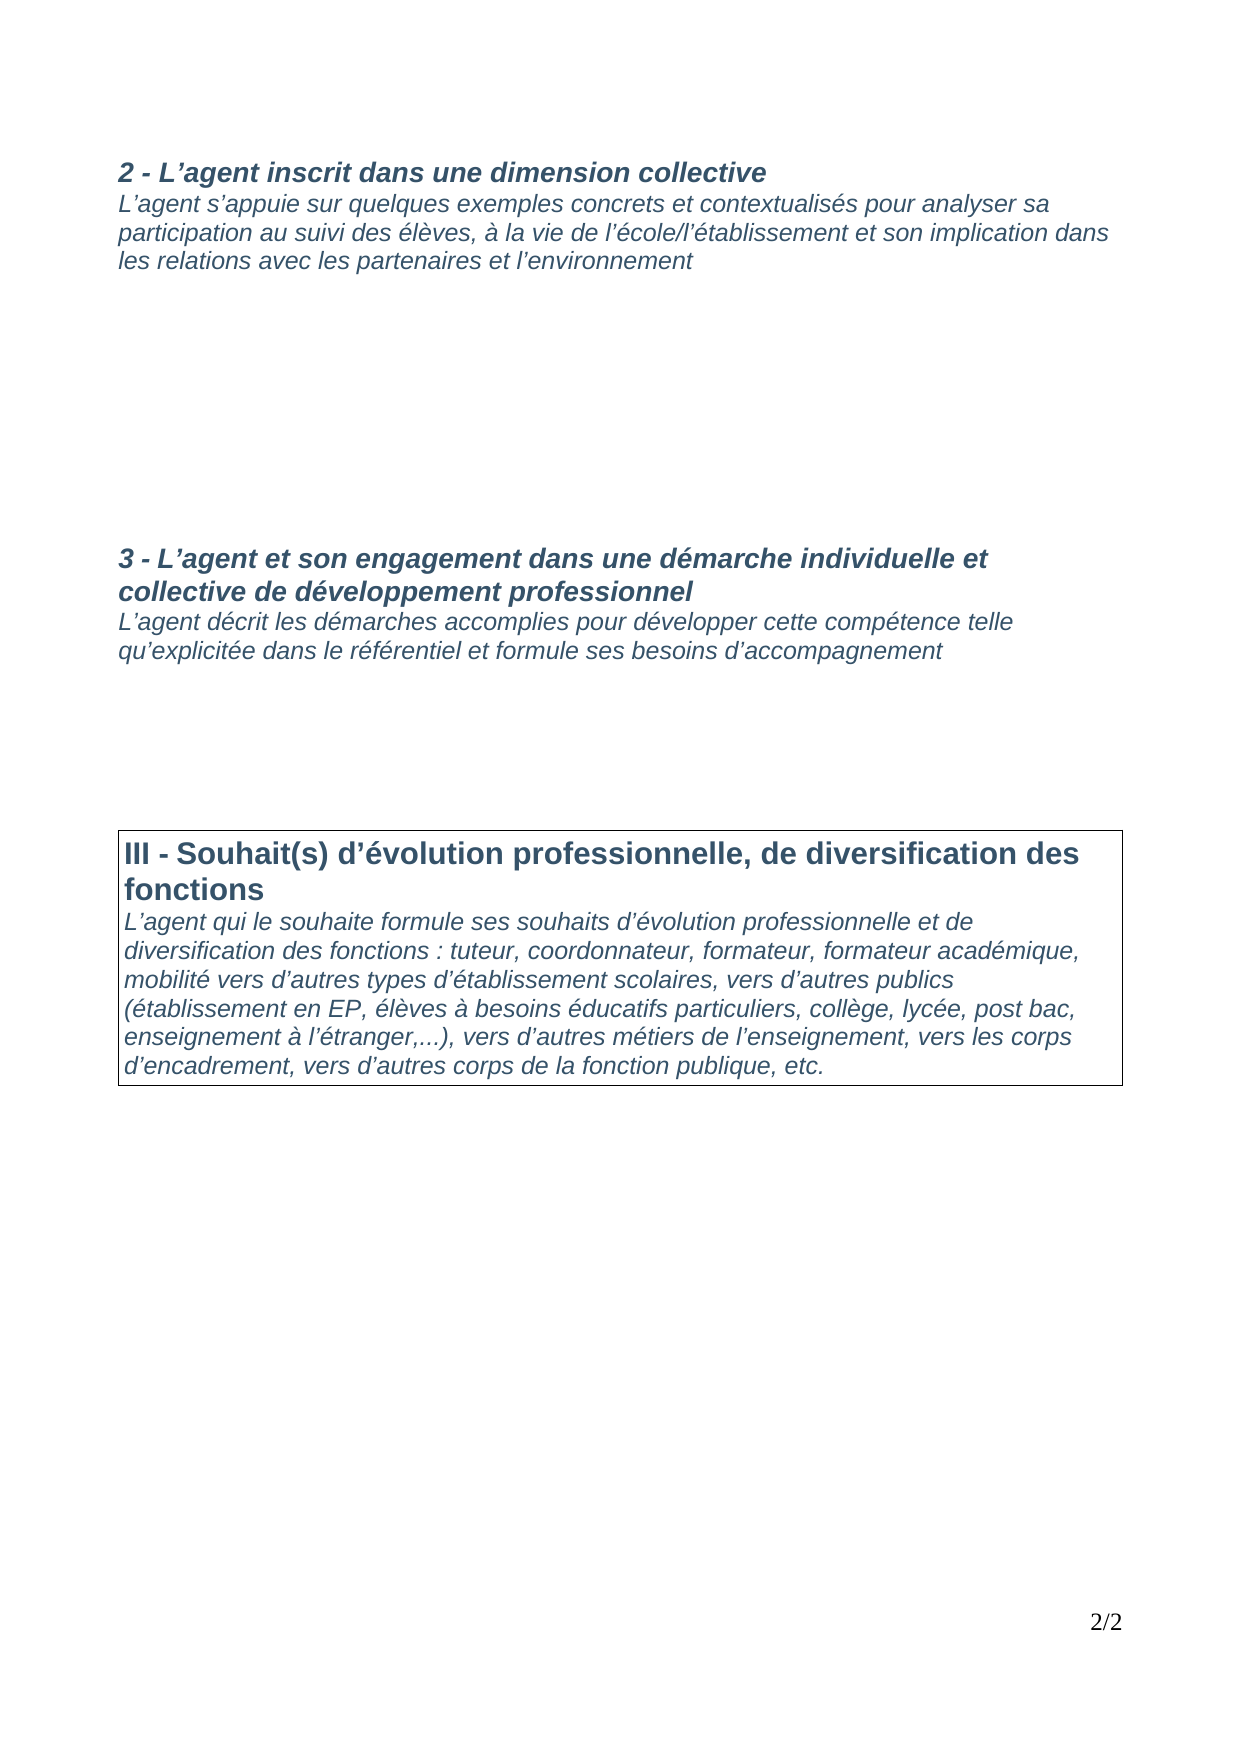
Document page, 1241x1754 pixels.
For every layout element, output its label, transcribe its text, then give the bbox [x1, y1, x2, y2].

text L’agent décrit les démarches accomplies pour développer cette compétence telle qu’explicitée dans le référentiel et formule ses besoins d’accompagnement [118, 607, 1122, 664]
text 2 -­ L’agent inscrit dans une dimension collective [118, 156, 1122, 189]
table_header III -­ Souhait(s) d’évolution professionnelle, de diversification des fonctions L’agent qui le souhaite formule ses souhaits d’évolution professionnelle et de diversification des fonctions : tuteur, coordonnateur, formateur, formateur académique, mobilité vers d’autres types d’établissement scolaires, vers d’autres publics (établissement en EP, élèves à besoins éducatifs particuliers, collège, lycée, post bac, enseignement à l’étranger,...), vers d’autres métiers de l’enseignement, vers les corps d’encadrement, vers d’autres corps de la fonction publique, etc. [119, 831, 1122, 1085]
text L’agent s’appuie sur quelques exemples concrets et contextualisés pour analyser sa participation au suivi des élèves, à la vie de l’école/l’établissement et son implication dans les relations avec les partenaires et l’environnement [118, 189, 1122, 275]
text 3 -­ L’agent et son engagement dans une démarche individuelle et collective de développement professionnel [118, 542, 1122, 607]
